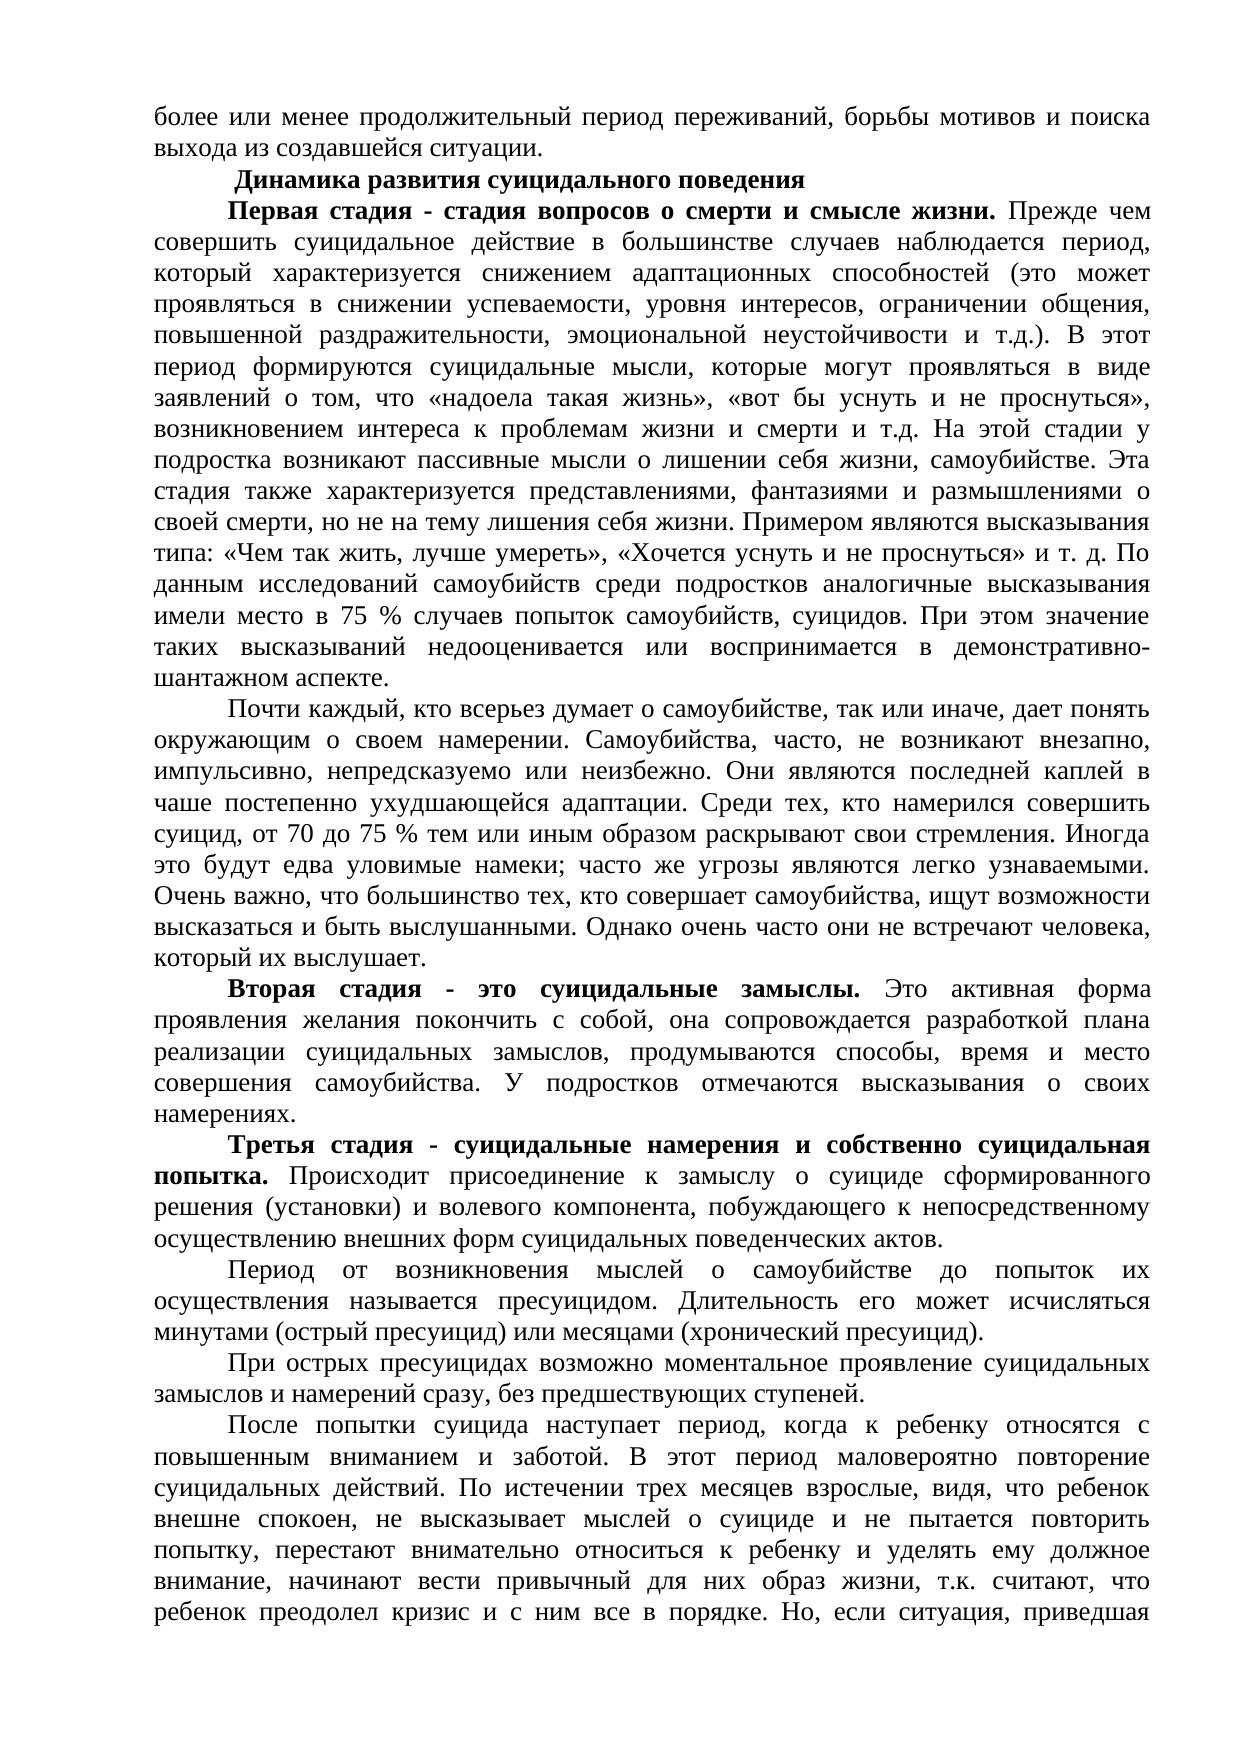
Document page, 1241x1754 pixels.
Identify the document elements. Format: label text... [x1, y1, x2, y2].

text Первая стадия - стадия вопросов о смерти и смысле жизни. Прежде чем совершить суицидальное действие в большинстве случаев наблюдается период, который характеризуется снижением адаптационных способностей (это может проявляться в снижении успеваемости, уровня интересов, ограничении общения, повышенной раздражительности, эмоциональной неустойчивости и т.д.). В этот период формируются суицидальные мысли, которые могут проявляться в виде заявлений о том, что «надоела такая жизнь», «вот бы уснуть и не проснуться», возникновением интереса к проблемам жизни и смерти и т.д. На этой стадии у подростка возникают пассивные мысли о лишении себя жизни, самоубийстве. Эта стадия также характеризуется представлениями, фантазиями и размышлениями о своей смерти, но не на тему лишения себя жизни. Примером являются высказывания типа: «Чем так жить, лучше умереть», «Хочется уснуть и не проснуться» и т. д. По данным исследований самоубийств среди подростков аналогичные высказывания имели место в 75 % случаев попыток самоубийств, суицидов. При этом значение таких высказываний недооценивается или воспринимается в демонстративно-шантажном аспекте. [153, 194, 1152, 692]
text более или менее продолжительный период переживаний, борьбы мотивов и поиска выхода из создавшейся ситуации. [153, 100, 1152, 163]
text После попытки суицида наступает период, когда к ребенку относятся с повышенным вниманием и заботой. В этот период маловероятно повторение суицидальных действий. По истечении трех месяцев взрослые, видя, что ребенок внешне спокоен, не высказывает мыслей о суициде и не пытается повторить попытку, перестают внимательно относиться к ребенку и уделять ему должное внимание, начинают вести привычный для них образ жизни, т.к. считают, что ребенок преодолел кризис и с ним все в порядке. Но, если ситуация, приведшая [153, 1408, 1152, 1627]
text Динамика развития суицидального поведения [153, 163, 1152, 194]
text Третья стадия - суицидальные намерения и собственно суицидальная попытка. Происходит присоединение к замыслу о суициде сформированного решения (установки) и волевого компонента, побуждающего к непосредственному осуществлению внешних форм суицидальных поведенческих актов. [153, 1128, 1152, 1253]
text Период от возникновения мыслей о самоубийстве до попыток их осуществления называется пресуицидом. Длительность его может исчисляться минутами (острый пресуицид) или месяцами (хронический пресуицид). [153, 1253, 1152, 1346]
text Почти каждый, кто всерьез думает о самоубийстве, так или иначе, дает понять окружающим о своем намерении. Самоубийства, часто, не возникают внезапно, импульсивно, непредсказуемо или неизбежно. Они являются последней каплей в чаше постепенно ухудшающейся адаптации. Среди тех, кто намерился совершить суицид, от 70 до 75 % тем или иным образом раскрывают свои стремления. Иногда это будут едва уловимые намеки; часто же угрозы являются легко узнаваемыми. Очень важно, что большинство тех, кто совершает самоубийства, ищут возможности высказаться и быть выслушанными. Однако очень часто они не встречают человека, который их выслушает. [153, 692, 1152, 972]
text Вторая стадия - это суицидальные замыслы. Это активная форма проявления желания покончить с собой, она сопровождается разработкой плана реализации суицидальных замыслов, продумываются способы, время и место совершения самоубийства. У подростков отмечаются высказывания о своих намерениях. [153, 972, 1152, 1128]
text При острых пресуицидах возможно моментальное проявление суицидальных замыслов и намерений сразу, без предшествующих ступеней. [153, 1346, 1152, 1408]
